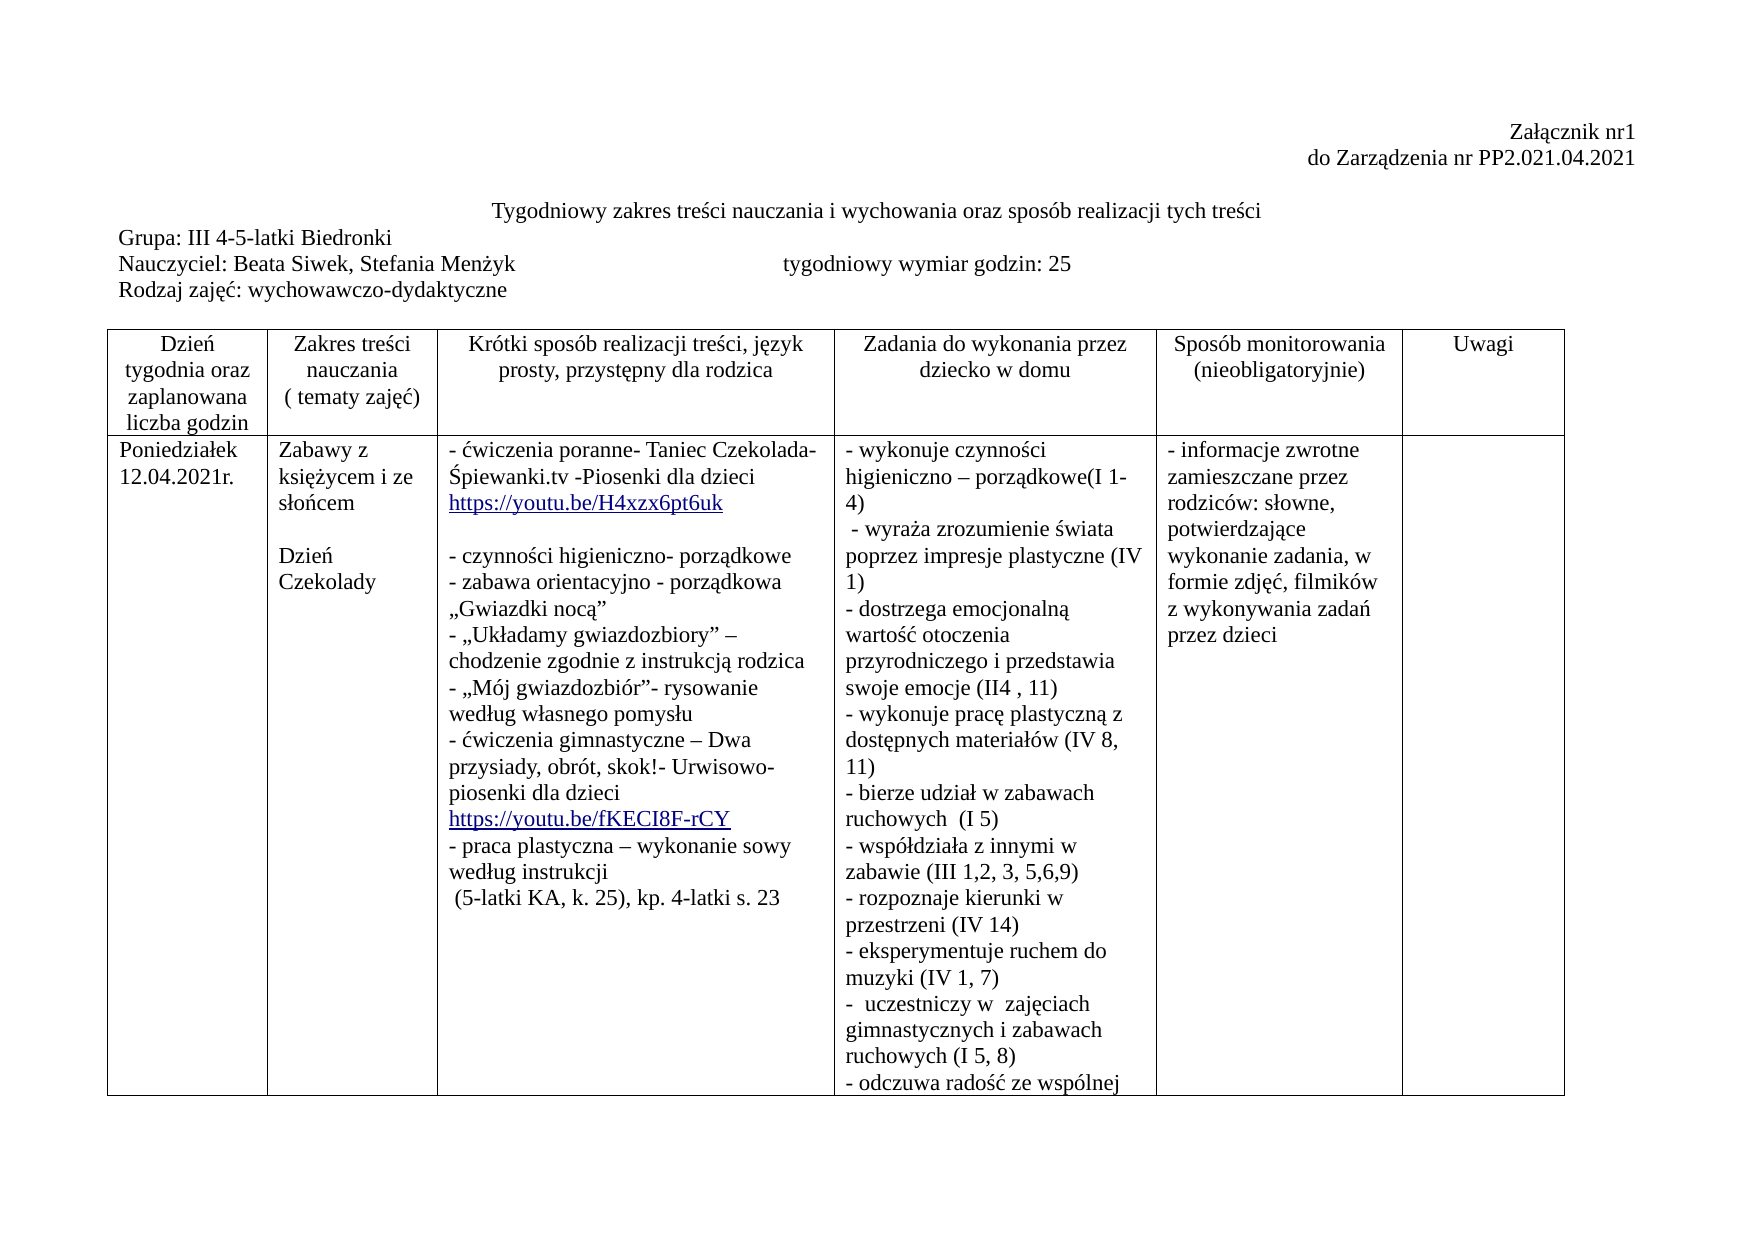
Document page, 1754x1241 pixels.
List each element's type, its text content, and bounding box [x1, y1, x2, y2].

text Nauczyciel: Beata Siwek, Stefania Menżyk tygodniowy wymiar godzin: 25 [118, 250, 1636, 276]
table_cell - informacje zwrotne zamieszczane przez rodziców: słowne, potwierdzające wykonanie zadania, w formie zdjęć, filmików z wykonywania zadań przez dzieci [1157, 436, 1402, 1095]
text Grupa: III 4-5-latki Biedronki [118, 223, 1636, 250]
text do Zarządzenia nr PP2.021.04.2021 [118, 144, 1636, 171]
table_header Sposób monitorowania (nieobligatoryjnie) [1157, 330, 1402, 435]
table_header Zakres treści nauczania ( tematy zajęć) [268, 330, 437, 435]
table_cell [1403, 436, 1564, 1095]
table_cell Poniedziałek 12.04.2021r. [108, 436, 267, 1095]
table_header Dzień tygodnia oraz zaplanowana liczba godzin [108, 330, 267, 435]
table_header Krótki sposób realizacji treści, język prosty, przystępny dla rodzica [438, 330, 834, 435]
table_header Uwagi [1403, 330, 1564, 435]
text Rodzaj zajęć: wychowawczo-dydaktyczne [118, 276, 1636, 303]
table_header Zadania do wykonania przez dziecko w domu [835, 330, 1156, 435]
table_cell Zabawy z księżycem i ze słońcem Dzień Czekolady [268, 436, 437, 1095]
table_cell - ćwiczenia poranne- Taniec Czekolada- Śpiewanki.tv -Piosenki dla dzieci https://youtu.be/H4xzx6pt6uk - czynności higieniczno- porządkowe - zabawa orientacyjno - porządkowa „Gwiazdki nocą” - „Układamy gwiazdozbiory” – chodzenie zgodnie z instrukcją rodzica - „Mój gwiazdozbiór”- rysowanie według własnego pomysłu - ćwiczenia gimnastyczne – Dwa przysiady, obrót, skok!- Urwisowo- piosenki dla dzieci https://youtu.be/fKECI8F-rCY - praca plastyczna – wykonanie sowy według instrukcji (5-latki KA, k. 25), kp. 4-latki s. 23 [438, 436, 834, 1095]
text Załącznik nr1 [118, 118, 1636, 144]
text Tygodniowy zakres treści nauczania i wychowania oraz sposób realizacji tych treści [118, 197, 1636, 223]
table_cell - wykonuje czynności higieniczno – porządkowe(I 1-4) - wyraża zrozumienie świata poprzez impresje plastyczne (IV 1) - dostrzega emocjonalną wartość otoczenia przyrodniczego i przedstawia swoje emocje (II4 , 11) - wykonuje pracę plastyczną z dostępnych materiałów (IV 8, 11) - bierze udział w zabawach ruchowych (I 5) - współdziała z innymi w zabawie (III 1,2, 3, 5,6,9) - rozpoznaje kierunki w przestrzeni (IV 14) - eksperymentuje ruchem do muzyki (IV 1, 7) - uczestniczy w zajęciach gimnastycznych i zabawach ruchowych (I 5, 8) - odczuwa radość ze wspólnej [835, 436, 1156, 1095]
